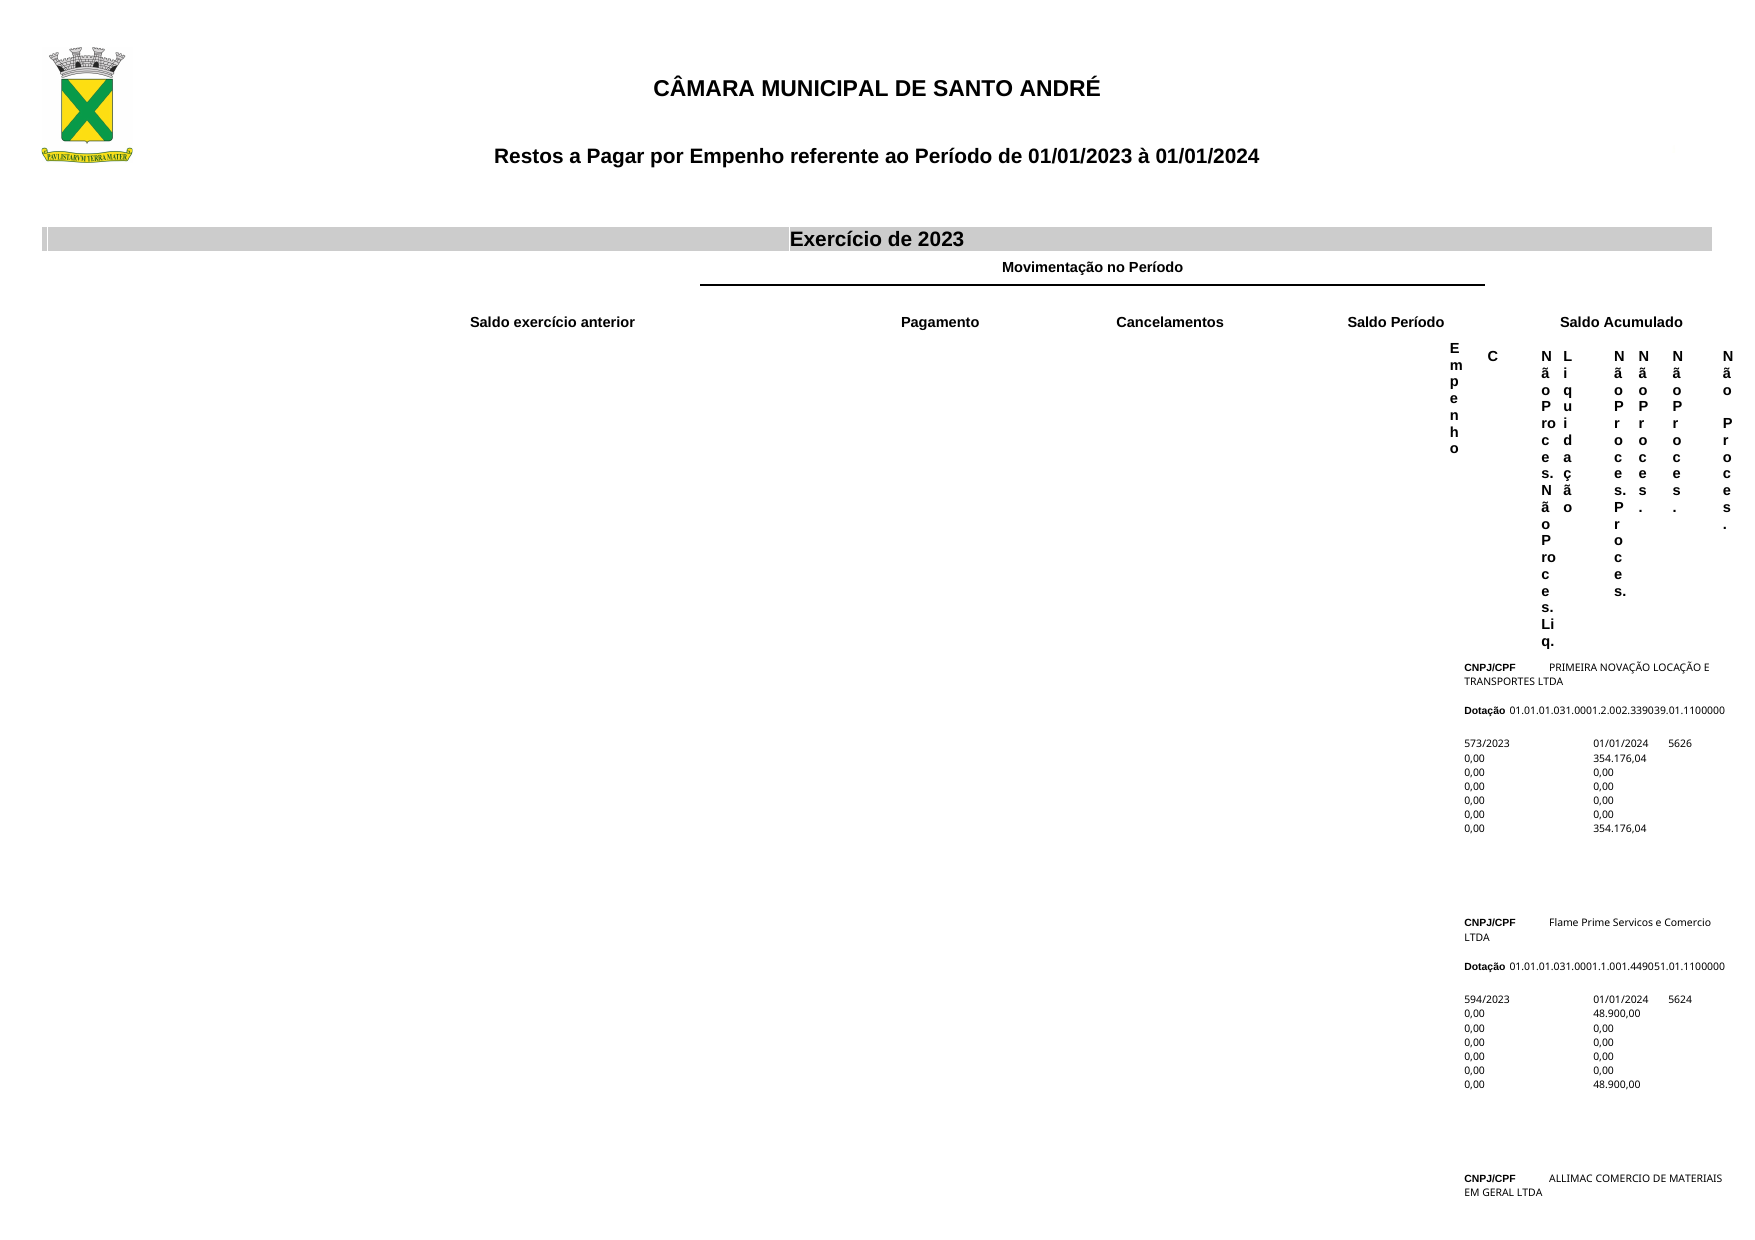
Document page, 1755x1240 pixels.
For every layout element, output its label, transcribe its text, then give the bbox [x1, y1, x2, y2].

text Não Proces. Não Proces. Liq. [1541, 348, 1556, 649]
text Empenho [1449, 339, 1455, 457]
text CNPJ/CPF PRIMEIRA NOVAÇÃO LOCAÇÃO E TRANSPORTES LTDA [1464, 660, 1725, 688]
text Não Proces. [1672, 348, 1682, 515]
text Não Proces. Proces. [1614, 348, 1627, 599]
text 573/2023 01/01/2024 5626 0,00 354.176,04 0,00 0,00 0,00 0,00 0,00 0,00 0,00 0,00 0,00 354.176,04 [1464, 737, 1725, 836]
text CNPJ/CPF Flame Prime Servicos e Comercio LTDA [1464, 916, 1725, 944]
text Saldo Acumulado [1560, 315, 1725, 331]
text Liquidação [1563, 348, 1569, 459]
text Não Proces. [1638, 348, 1648, 515]
text Saldo exercício anterior [27, 315, 635, 331]
text 594/2023 01/01/2024 5624 0,00 48.900,00 0,00 0,00 0,00 0,00 0,00 0,00 0,00 0,00 0,00 48.900,00 [1464, 992, 1725, 1092]
text Saldo Período [1347, 315, 1445, 331]
text Cancelamentos [1116, 315, 1224, 331]
text Pagamento [639, 315, 979, 331]
text Dotação 01.01.01.031.0001.2.002.339039.01.1100000 [1464, 703, 1725, 717]
text CNPJ/CPF ALLIMAC COMERCIO DE MATERIAIS EM GERAL LTDA [1464, 1171, 1725, 1200]
text Dotação 01.01.01.031.0001.1.001.449051.01.1100000 [1464, 959, 1725, 973]
